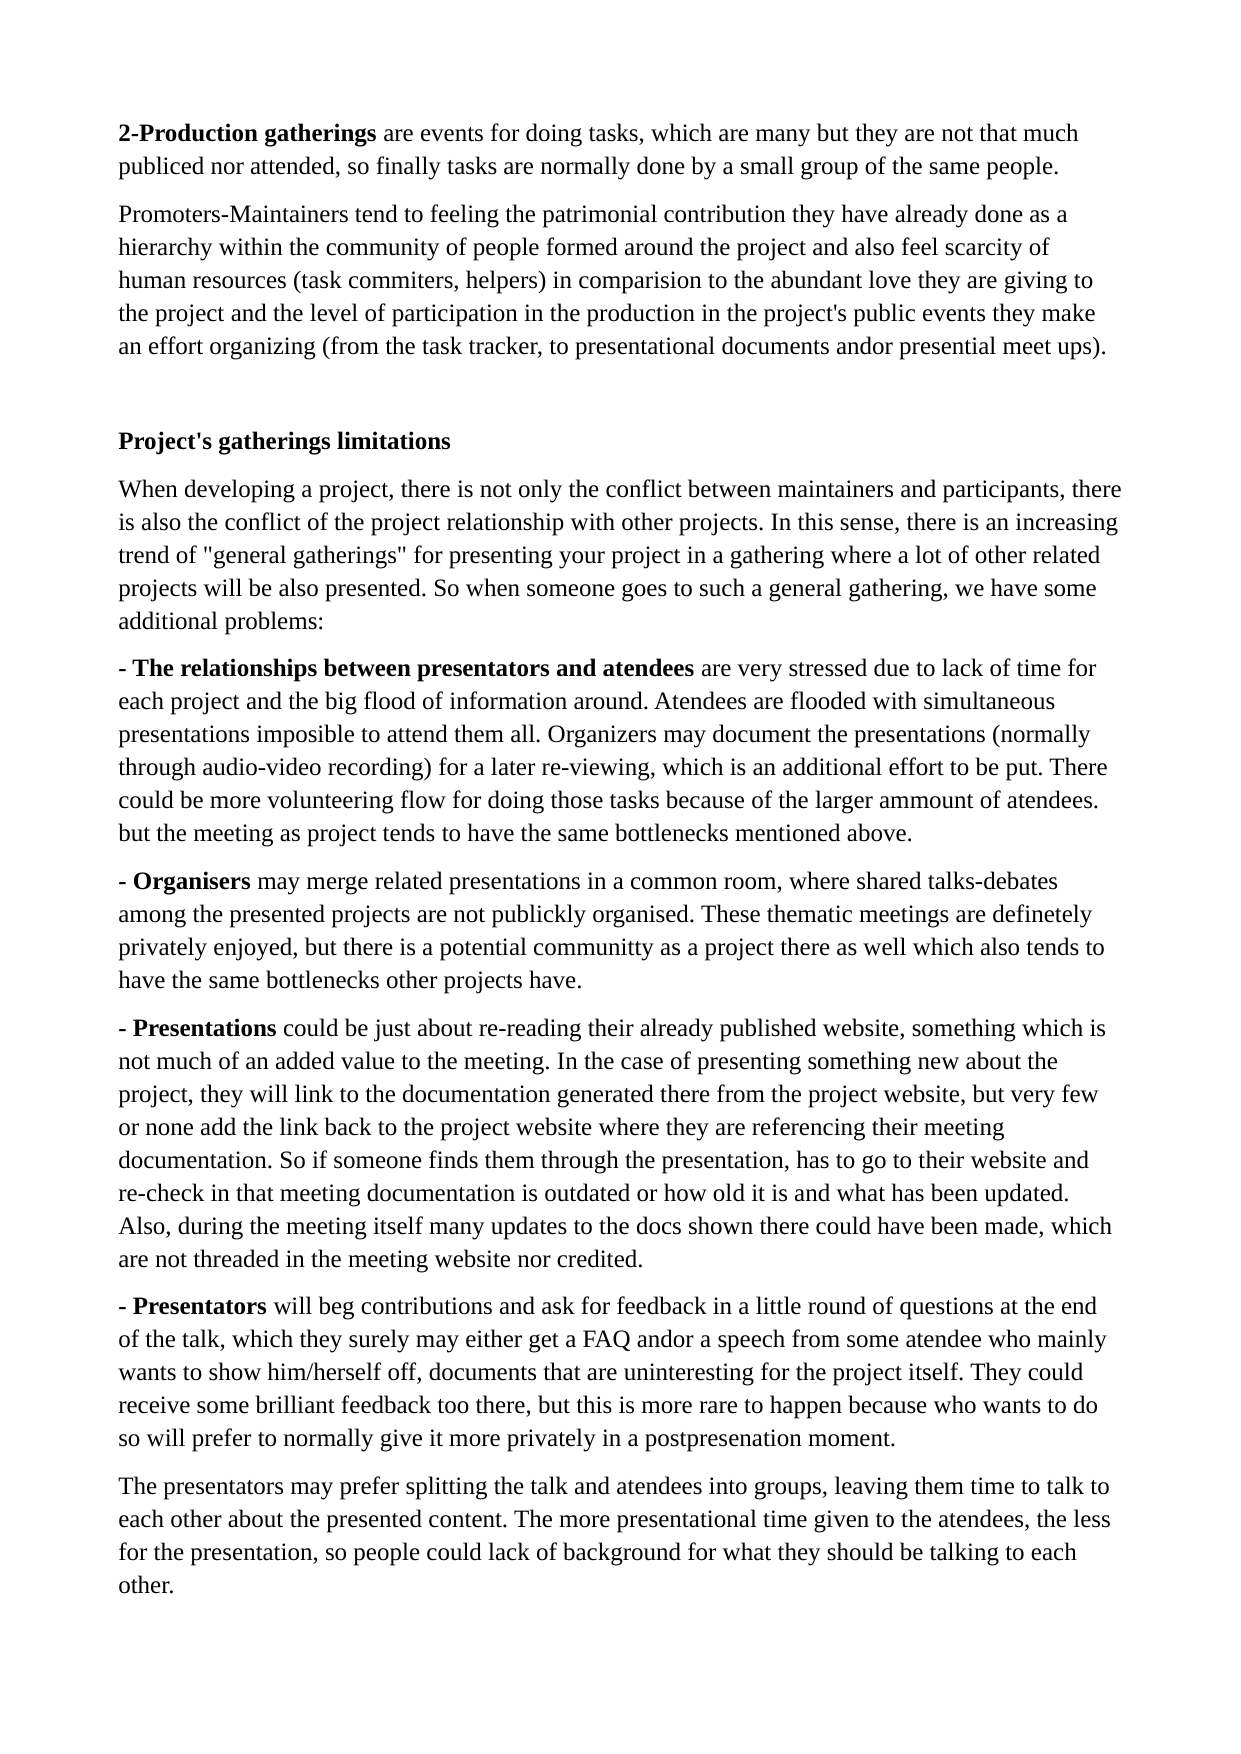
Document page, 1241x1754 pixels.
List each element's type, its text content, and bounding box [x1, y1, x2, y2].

text Promoters-Maintainers tend to feeling the patrimonial contribution they have already done as a hierarchy within the community of people formed around the project and also feel scarcity of human resources (task commiters, helpers) in comparision to the abundant love they are giving to the project and the level of participation in the production in the project's public events they make an effort organizing (from the task tracker, to presentational documents andor presential meet ups). [118, 199, 1122, 359]
text - Presentators will beg contributions and ask for feedback in a little round of questions at the end of the talk, which they surely may either get a FAQ andor a speech from some atendee who mainly wants to show him/herself off, documents that are uninteresting for the project itself. They could receive some brilliant feedback too there, but this is more rare to happen because who wants to do so will prefer to normally give it more privately in a postpresenation moment. [118, 1291, 1122, 1452]
text 2-Production gatherings are events for doing tasks, which are many but they are not that much publiced nor attended, so finally tasks are normally done by a small group of the same people. [118, 118, 1122, 180]
text When developing a project, there is not only the conflict between maintainers and participants, there is also the conflict of the project relationship with other projects. In this sense, there is an increasing trend of "general gatherings" for presenting your project in a gathering where a lot of other related projects will be also presented. So when someone goes to such a general gathering, we have some additional problems: [118, 474, 1122, 634]
text The presentators may prefer splitting the talk and atendees into groups, leaving them time to talk to each other about the presented content. The more presentational time given to the atendees, the less for the presentation, so people could lack of background for what they should be talking to each other. [118, 1471, 1122, 1599]
text - Organisers may merge related presentations in a common room, where shared talks-debates among the presented projects are not publickly organised. These thematic meetings are definetely privately enjoyed, but there is a potential communitty as a project there as well which also tends to have the same bottlenecks other projects have. [118, 866, 1122, 994]
text - Presentations could be just about re-reading their already published website, something which is not much of an added value to the meeting. In the case of presenting something new about the project, they will link to the documentation generated there from the project website, but very few or none add the link back to the project website where they are referencing their meeting documentation. So if someone finds them through the presentation, has to go to their website and re-check in that meeting documentation is outdated or how old it is and what has been updated. Also, during the meeting itself many updates to the docs shown there could have been made, which are not threaded in the meeting website nor credited. [118, 1013, 1122, 1273]
text Project's gatherings limitations [118, 426, 1122, 455]
text - The relationships between presentators and atendees are very stressed due to lack of time for each project and the big flood of information around. Atendees are flooded with simultaneous presentations imposible to attend them all. Organizers may document the presentations (normally through audio-video recording) for a later re-viewing, which is an additional effort to be put. There could be more volunteering flow for doing those tasks because of the larger ammount of atendees. but the meeting as project tends to have the same bottlenecks mentioned above. [118, 653, 1122, 847]
